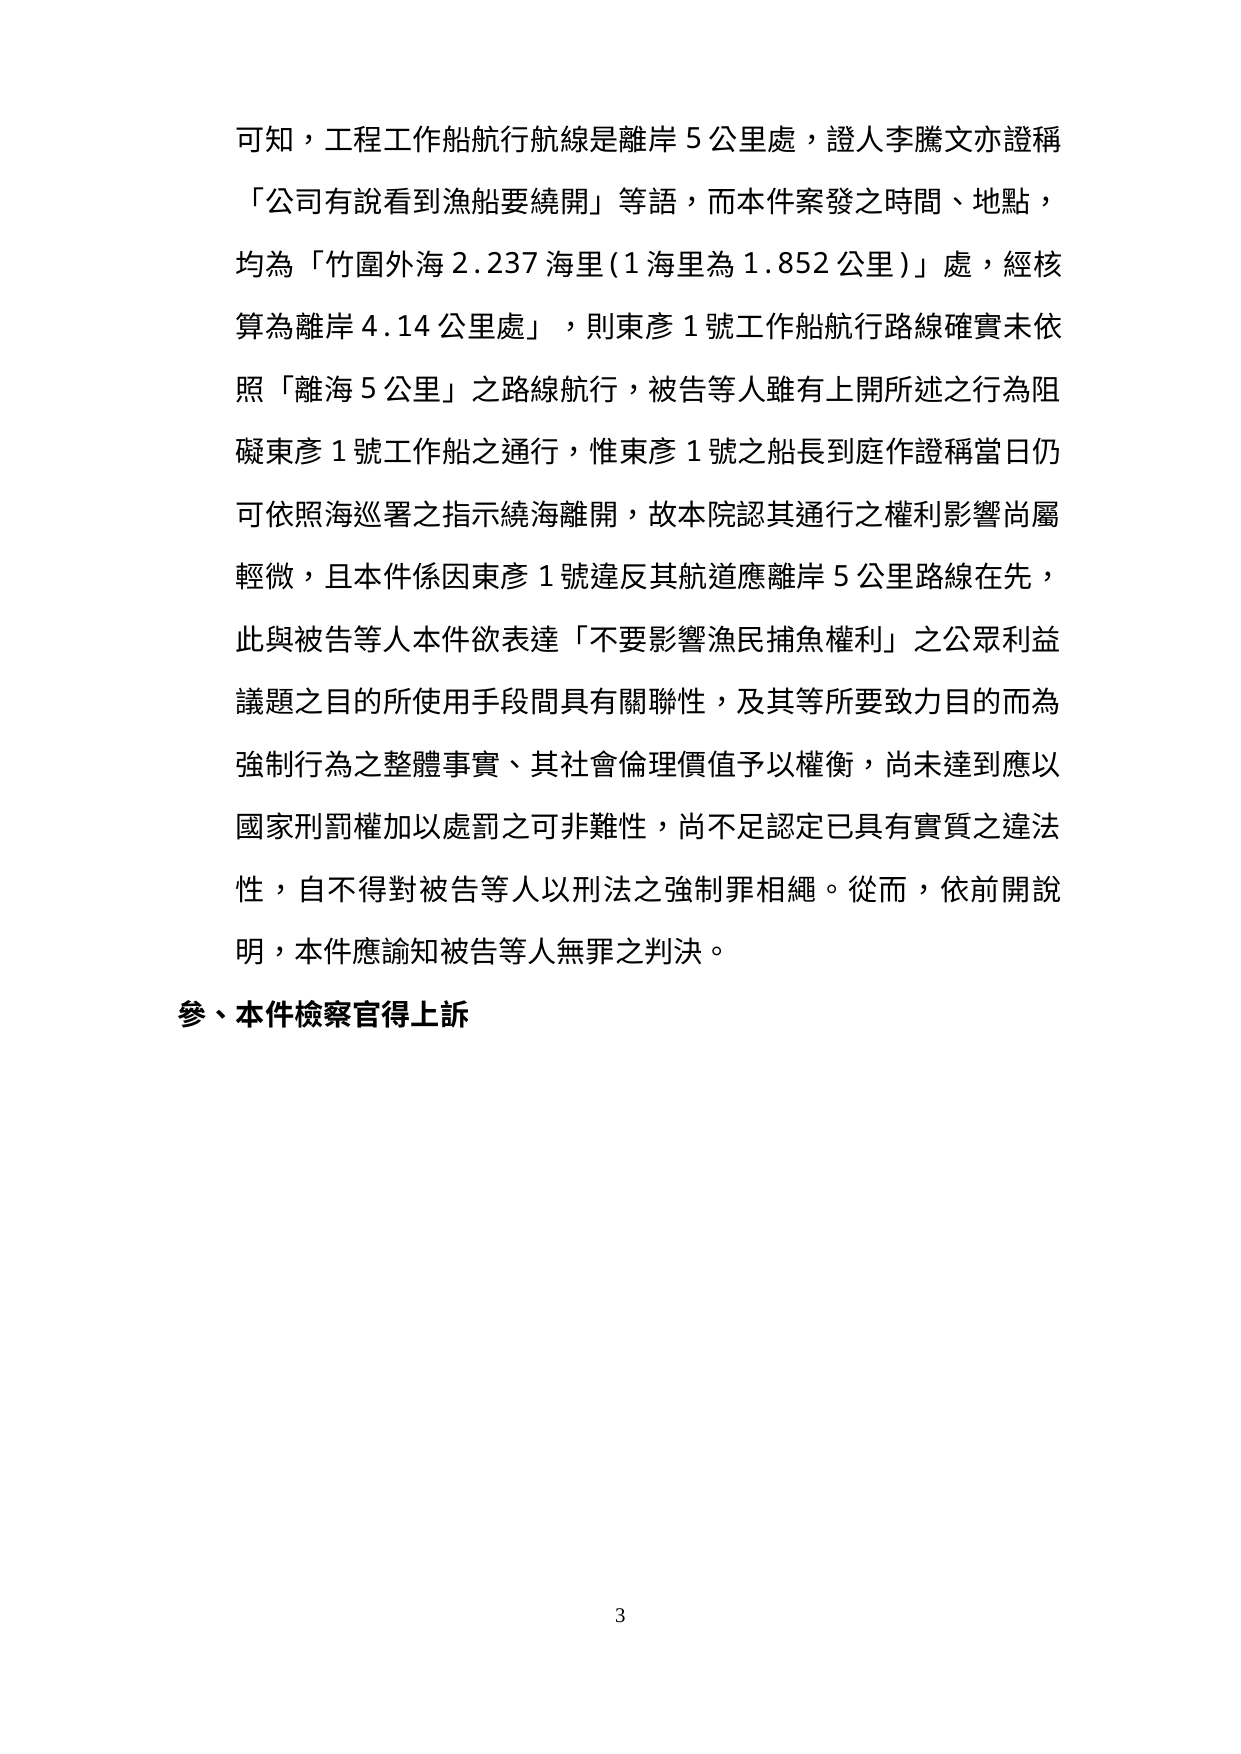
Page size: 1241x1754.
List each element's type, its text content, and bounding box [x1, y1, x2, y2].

text 可知，工程工作船航行航線是離岸5公里處，證人李騰文亦證稱「公司有說看到漁船要繞開」等語，而本件案發之時間、地點，均為「竹圍外海2.237海里(1海里為1.852公里)」處，經核算為離岸4.14公里處」，則東彥1號工作船航行路線確實未依照「離海5公里」之路線航行，被告等人雖有上開所述之行為阻礙東彥1號工作船之通行，惟東彥1號之船長到庭作證稱當日仍可依照海巡署之指示繞海離開，故本院認其通行之權利影響尚屬輕微，且本件係因東彥1號違反其航道應離岸5公里路線在先，此與被告等人本件欲表達「不要影響漁民捕魚權利」之公眾利益議題之目的所使用手段間具有關聯性，及其等所要致力目的而為強制行為之整體事實、其社會倫理價值予以權衡，尚未達到應以國家刑罰權加以處罰之可非難性，尚不足認定已具有實質之違法性，自不得對被告等人以刑法之強制罪相繩。從而，依前開說明，本件應諭知被告等人無罪之判決。 [177, 96, 1063, 971]
text 參、本件檢察官得上訴 [177, 971, 1063, 1033]
